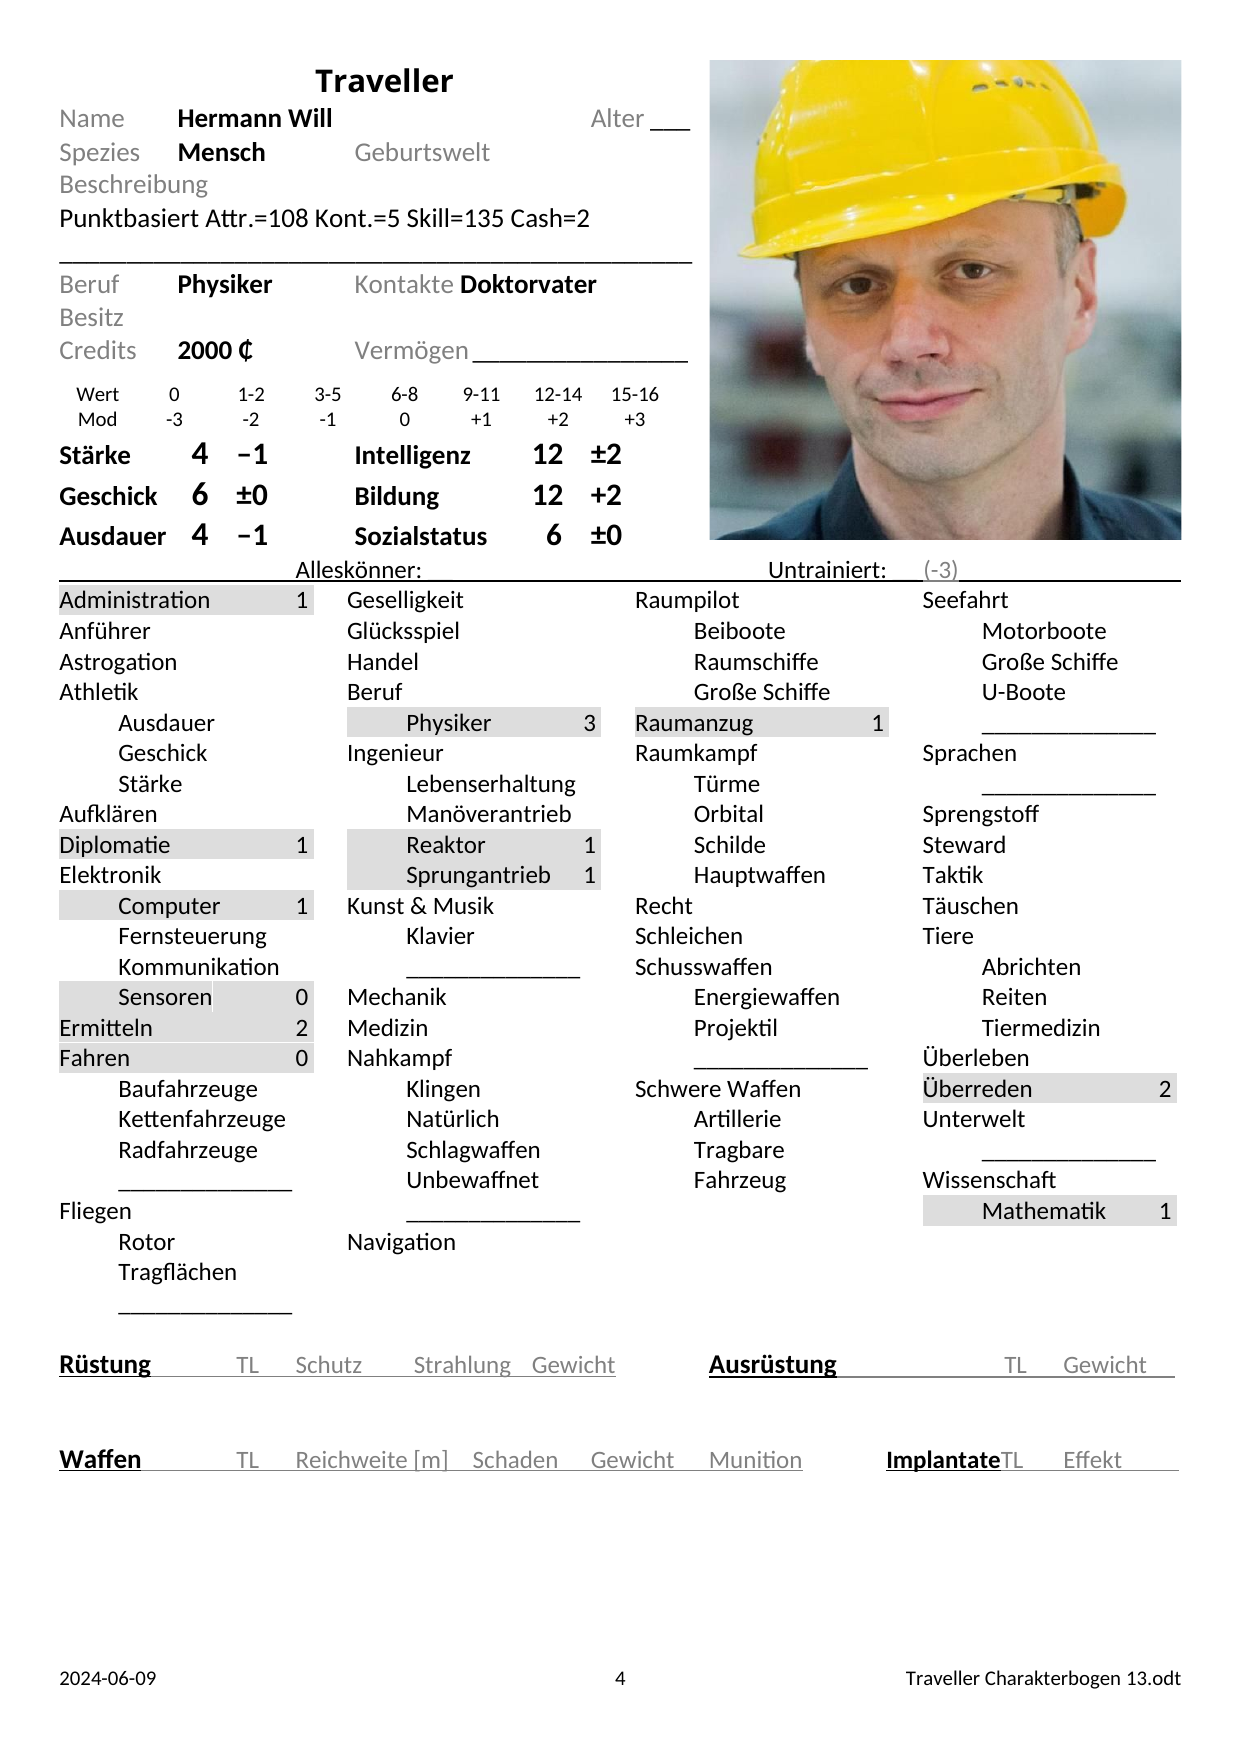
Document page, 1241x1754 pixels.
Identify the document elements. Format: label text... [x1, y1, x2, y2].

text Diplomatie 1 [59, 829, 317, 859]
table_cell -1 [289, 407, 366, 432]
text Reaktor 1 [347, 829, 605, 859]
text Traveller [59, 59, 1181, 102]
text Große Schiffe [922, 646, 1181, 676]
text Beruf [347, 676, 605, 707]
text Klingen [347, 1073, 605, 1103]
text Raumanzug 1 [635, 707, 893, 737]
text Fahren 0 [59, 1042, 317, 1073]
text Fernsteuerung [59, 920, 317, 951]
text Geselligkeit [347, 585, 605, 615]
text Punktbasiert Attr.=108 Kont.=5 Skill=135 Cash=2 [59, 201, 709, 234]
text Schusswaffen [635, 951, 893, 981]
text Kettenfahrzeuge [59, 1103, 317, 1134]
text Lebenserhaltung [347, 768, 605, 798]
text Elektronik [59, 859, 317, 890]
text ______________ [635, 1042, 893, 1073]
text Ausdauer [59, 707, 317, 737]
text Taktik [922, 859, 1181, 890]
text Geschick [59, 737, 317, 768]
table_cell Mod [59, 407, 136, 432]
text Klavier [347, 920, 605, 951]
text Anführer [59, 615, 317, 646]
text Raumschiffe [635, 646, 893, 676]
text Beiboote [635, 615, 893, 646]
picture [709, 60, 1182, 540]
table_header 6-8 [366, 381, 443, 407]
text Ausdauer 4 ‒1 Sozialstatus 6 ±0 [59, 513, 1181, 554]
text Schleichen [635, 920, 893, 951]
text Wissenschaft [922, 1164, 1181, 1195]
text Stärke [59, 768, 317, 798]
table_header 12-14 [520, 381, 596, 407]
text Tiere [922, 920, 1181, 951]
text Baufahrzeuge [59, 1073, 317, 1103]
text Rotor [59, 1226, 317, 1256]
text Tragbare [635, 1134, 893, 1164]
text Projektil [635, 1012, 893, 1042]
table_header 15-16 [596, 381, 673, 407]
text Medizin [347, 1012, 605, 1042]
text Energiewaffen [635, 981, 893, 1012]
text Stärke 4 ‒1 Intelligenz 12 ±2 [59, 432, 709, 473]
text Sensoren 0 [59, 981, 317, 1012]
text ______________ [347, 951, 605, 981]
table_header 9-11 [443, 381, 520, 407]
text Physiker 3 [347, 707, 605, 737]
text Abrichten [922, 951, 1181, 981]
text Seefahrt [922, 585, 1181, 615]
text Täuschen [922, 890, 1181, 920]
text Rüstung TL Schutz Strahlung Gewicht Ausrüstung TL Gewicht [59, 1348, 1181, 1381]
text Athletik [59, 676, 317, 707]
text Schilde [635, 829, 893, 859]
table_header 0 [136, 381, 213, 407]
text Hauptwaffen [635, 859, 893, 890]
text Mechanik [347, 981, 605, 1012]
text U-Boote [922, 676, 1181, 707]
text Tragflächen [59, 1256, 317, 1287]
text Kunst & Musik [347, 890, 605, 920]
table_header Wert [59, 381, 136, 407]
text Artillerie [635, 1103, 893, 1134]
text Große Schiffe [635, 676, 893, 707]
text Reiten [922, 981, 1181, 1012]
text Steward [922, 829, 1181, 859]
text Aufklären [59, 798, 317, 829]
text Sprungantrieb 1 [347, 859, 605, 890]
text Recht [635, 890, 893, 920]
text Radfahrzeuge [59, 1134, 317, 1164]
text Spezies Mensch Geburtswelt [59, 135, 709, 168]
text Motorboote [922, 615, 1181, 646]
table_cell 0 [366, 407, 443, 432]
text Nahkampf [347, 1042, 605, 1073]
text Administration 1 [59, 585, 317, 615]
text Name Hermann Will Alter ___ [59, 102, 709, 135]
text Computer 1 [59, 890, 317, 920]
text Sprachen [922, 737, 1181, 768]
text Tiermedizin [922, 1012, 1181, 1042]
text ______________ [347, 1195, 605, 1226]
text Unterwelt [922, 1103, 1181, 1134]
text Astrogation [59, 646, 317, 676]
text Sprengstoff [922, 798, 1181, 829]
table_cell +3 [596, 407, 673, 432]
text Unbewaffnet [347, 1164, 605, 1195]
table_cell -3 [136, 407, 213, 432]
text Waffen TL Reichweite [m] Schaden Gewicht Munition ImplantateTL Effekt [59, 1442, 1181, 1475]
text Schwere Waffen [635, 1073, 893, 1103]
table_header 3-5 [289, 381, 366, 407]
text Raumpilot [635, 585, 893, 615]
table_cell +2 [520, 407, 596, 432]
text Natürlich [347, 1103, 605, 1134]
text Orbital [635, 798, 893, 829]
text Türme [635, 768, 893, 798]
text Ermitteln 2 [59, 1012, 317, 1042]
text Handel [347, 646, 605, 676]
table_header 1-2 [213, 381, 289, 407]
text ______________ [59, 1164, 317, 1195]
text Schlagwaffen [347, 1134, 605, 1164]
text Mathematik 1 [922, 1195, 1181, 1226]
text Fliegen [59, 1195, 317, 1226]
text Raumkampf [635, 737, 893, 768]
text Credits 2000 ₵ Vermögen ________________ [59, 333, 709, 381]
text Navigation [347, 1226, 605, 1256]
text Glücksspiel [347, 615, 605, 646]
text ______________ [922, 707, 1181, 737]
text ______________ [922, 768, 1181, 798]
text Alleskönner: __ Untrainiert: __ (-3) [59, 554, 1181, 580]
text Kommunikation [59, 951, 317, 981]
text Überreden 2 [922, 1073, 1181, 1103]
text Beschreibung [59, 168, 709, 201]
table_cell -2 [213, 407, 289, 432]
text Manöverantrieb [347, 798, 605, 829]
text _______________________________________________ [59, 234, 709, 267]
text Ingenieur [347, 737, 605, 768]
text ______________ [59, 1287, 317, 1317]
text Überleben [922, 1042, 1181, 1073]
text Fahrzeug [635, 1164, 893, 1195]
text Beruf Physiker Kontakte Doktorvater Besitz [59, 267, 709, 333]
text ______________ [922, 1134, 1181, 1164]
table_cell +1 [443, 407, 520, 432]
text Geschick 6 ±0 Bildung 12 +2 [59, 473, 709, 513]
